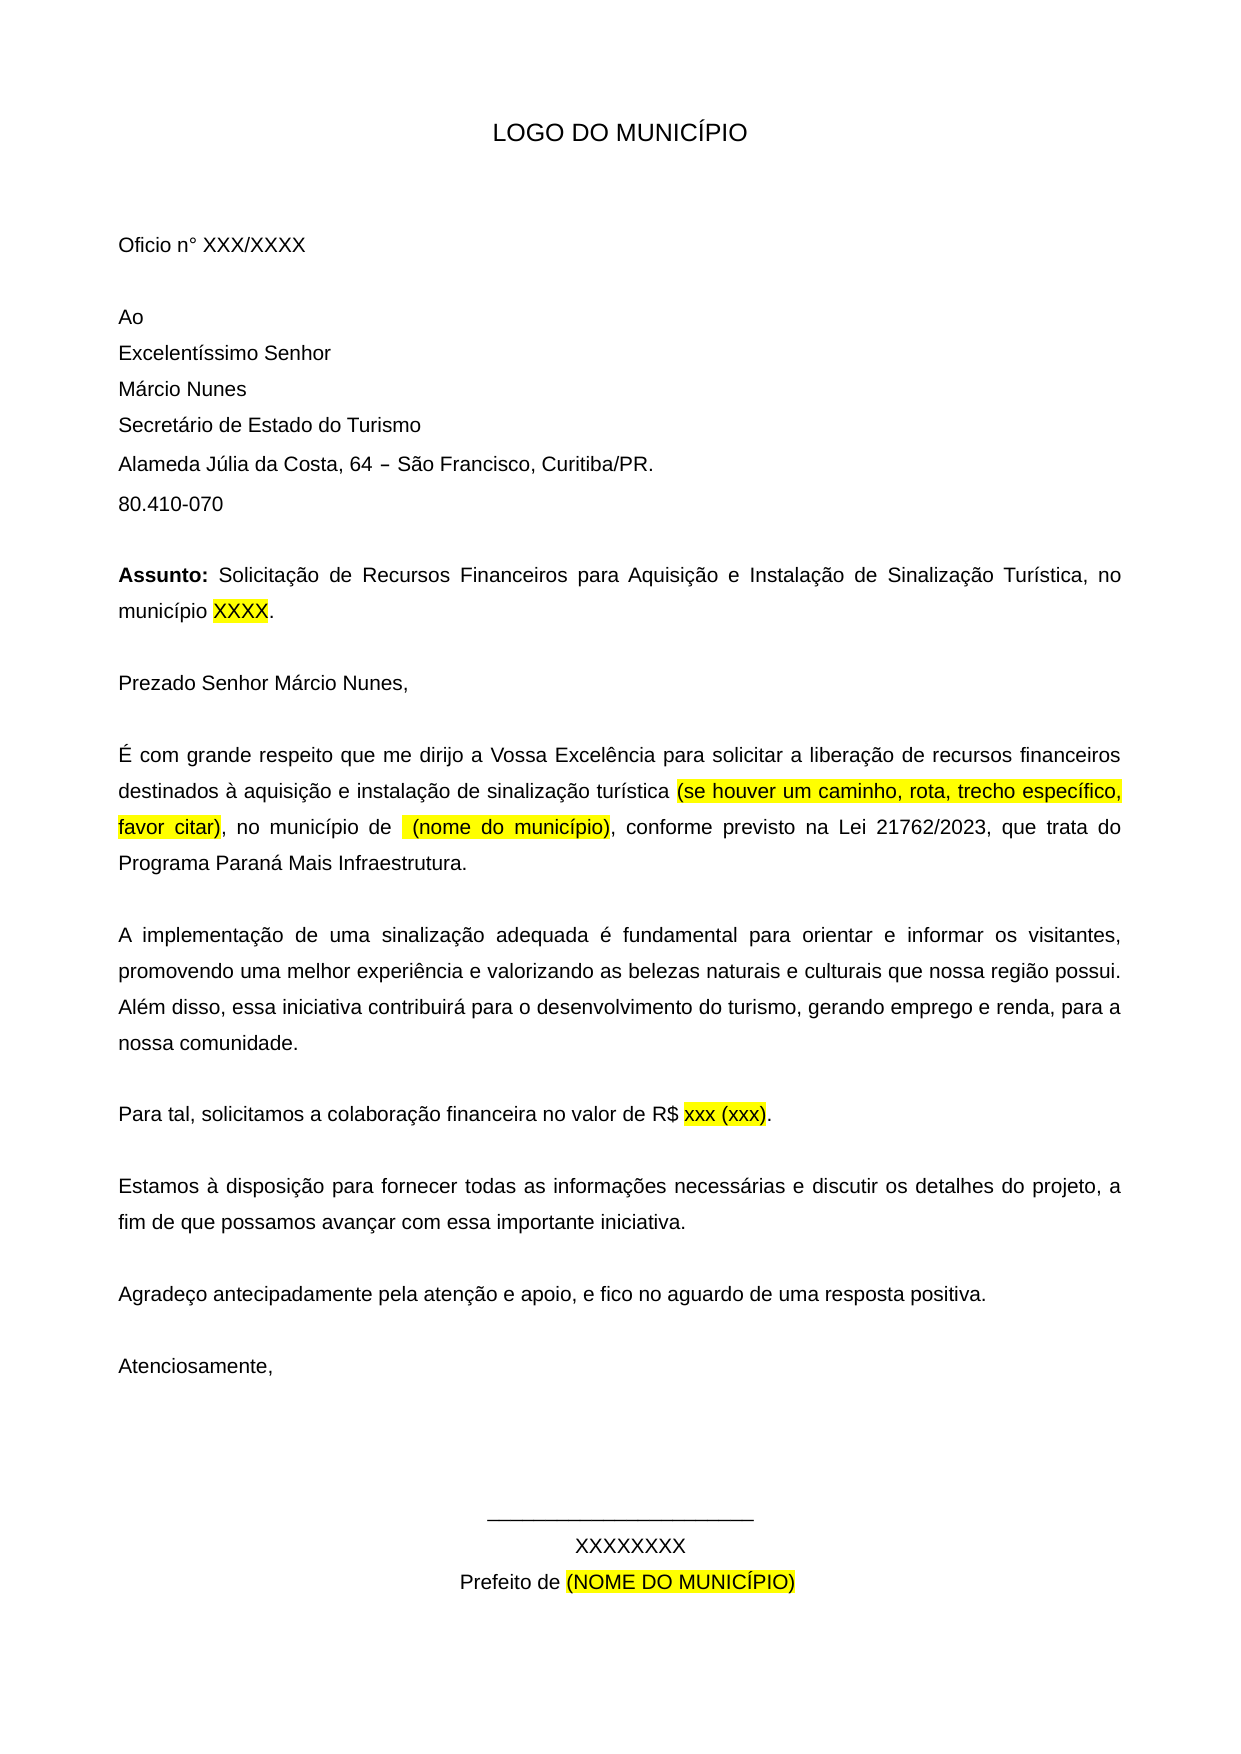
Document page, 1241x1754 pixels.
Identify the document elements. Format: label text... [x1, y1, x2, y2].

text Assunto: Solicitação de Recursos Financeiros para Aquisição e Instalação de Sinalização Turística, no município XXXX. [118, 563, 1122, 623]
text 80.410-070 [118, 491, 1122, 515]
text Agradeço antecipadamente pela atenção e apoio, e fico no aguardo de uma resposta positiva. [118, 1282, 1122, 1306]
text XXXXXXXX [118, 1533, 1122, 1557]
text LOGO DO MUNICÍPIO [118, 118, 1122, 147]
text Ao [118, 305, 1122, 329]
text Prezado Senhor Márcio Nunes, [118, 671, 1122, 695]
text Secretário de Estado do Turismo [118, 413, 1122, 437]
text Estamos à disposição para fornecer todas as informações necessárias e discutir os detalhes do projeto, a fim de que possamos avançar com essa importante iniciativa. [118, 1174, 1122, 1234]
text A implementação de uma sinalização adequada é fundamental para orientar e informar os visitantes, promovendo uma melhor experiência e valorizando as belezas naturais e culturais que nossa região possui. Além disso, essa iniciativa contribuirá para o desenvolvimento do turismo, gerando emprego e renda, para a nossa comunidade. [118, 923, 1122, 1054]
text Para tal, solicitamos a colaboração financeira no valor de R$ xxx (xxx). [118, 1102, 1122, 1126]
text Atenciosamente, [118, 1354, 1122, 1378]
text _______________________ [118, 1498, 1122, 1522]
text Márcio Nunes [118, 377, 1122, 401]
text Alameda Júlia da Costa, 64 – São Francisco, Curitiba/PR. [118, 449, 1122, 477]
text É com grande respeito que me dirijo a Vossa Excelência para solicitar a liberação de recursos financeiros destinados à aquisição e instalação de sinalização turística (se houver um caminho, rota, trecho específico, favor citar), no município de (nome do município), conforme previsto na Lei 21762/2023, que trata do Programa Paraná Mais Infraestrutura. [118, 743, 1122, 875]
text Excelentíssimo Senhor [118, 341, 1122, 365]
text Prefeito de (NOME DO MUNICÍPIO) [118, 1569, 1122, 1593]
text Oficio n° XXX/XXXX [118, 233, 1122, 257]
